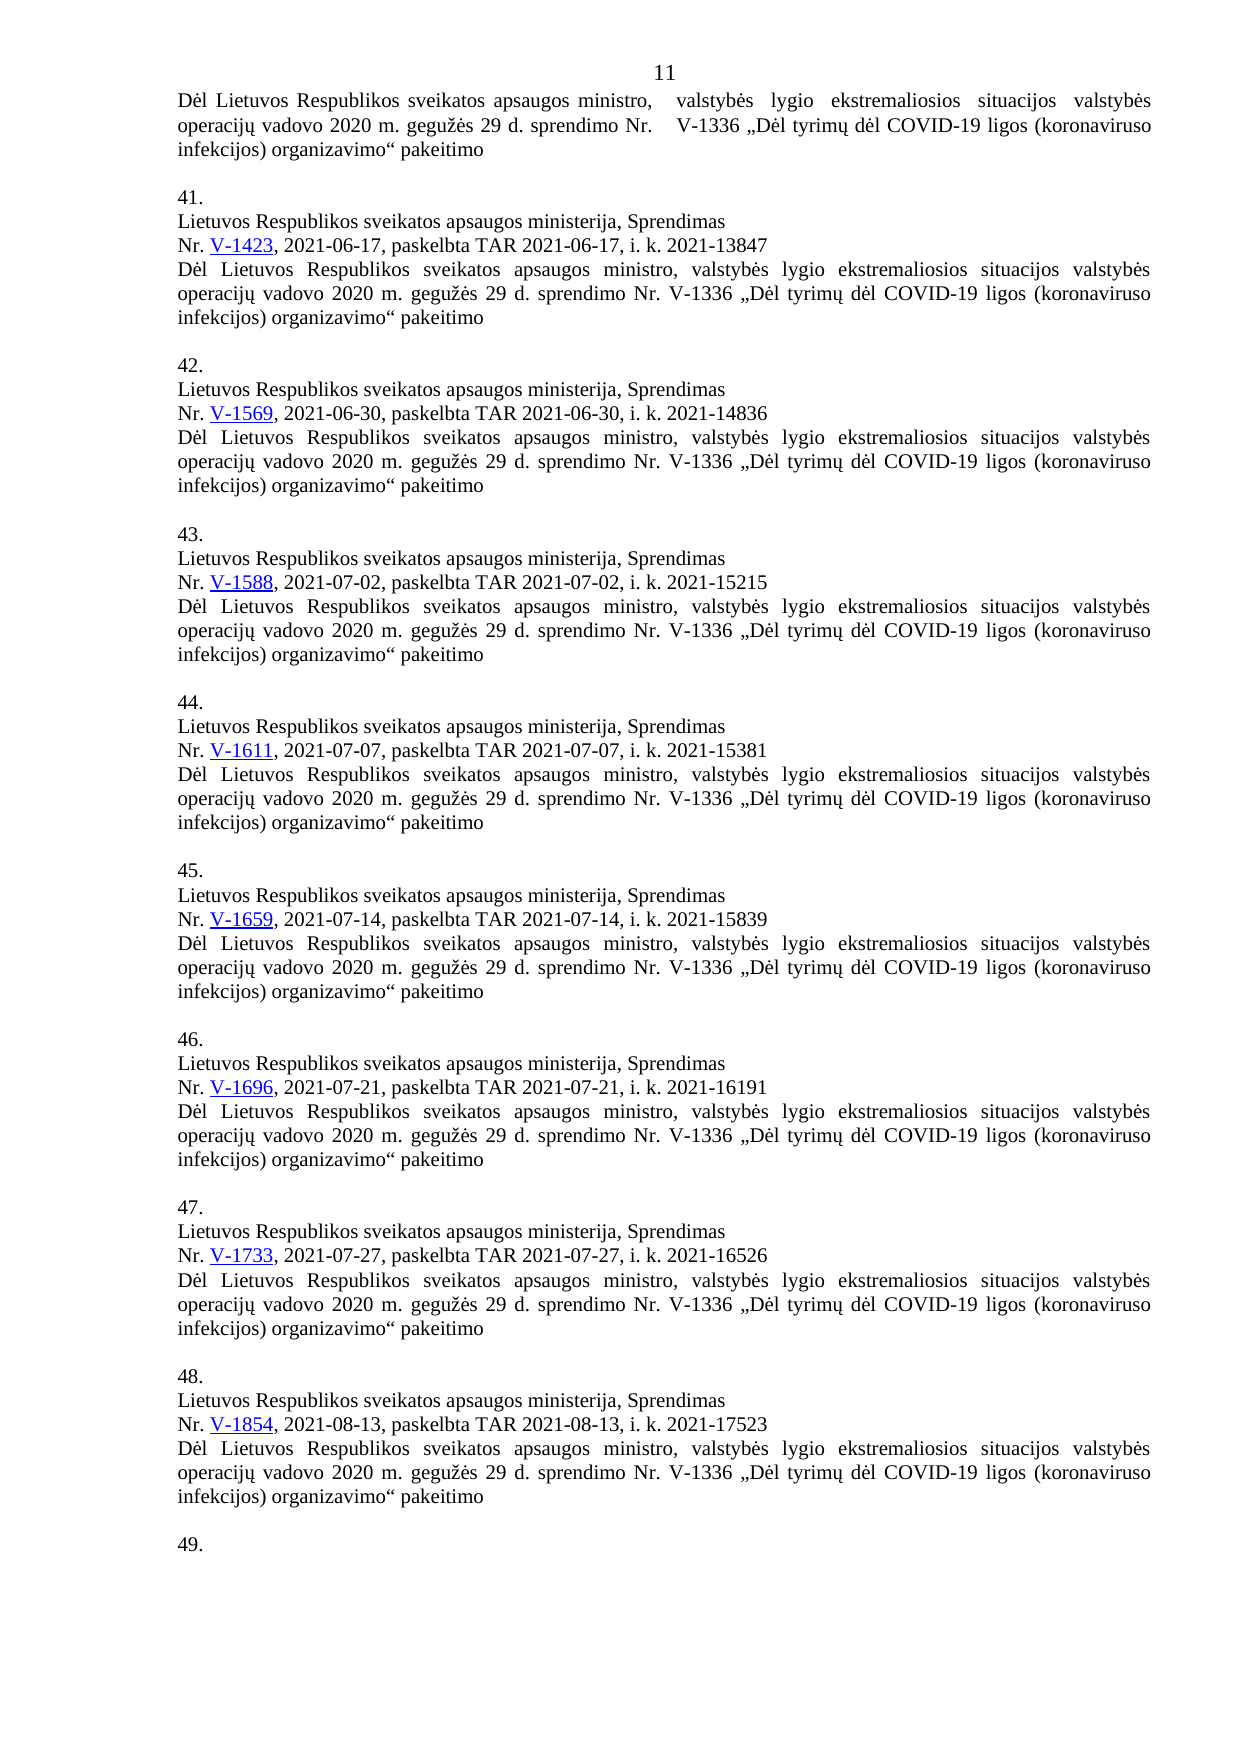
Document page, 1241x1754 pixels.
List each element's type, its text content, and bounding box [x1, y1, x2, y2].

text Nr. V-1696, 2021-07-21, paskelbta TAR 2021-07-21, i. k. 2021-16191 [177, 1075, 1152, 1099]
text Dėl Lietuvos Respublikos sveikatos apsaugos ministro, valstybės lygio ekstremaliosios situacijos valstybės operacijų vadovo 2020 m. gegužės 29 d. sprendimo Nr. V-1336 „Dėl tyrimų dėl COVID-19 ligos (koronaviruso infekcijos) organizavimo“ pakeitimo [177, 1436, 1152, 1508]
text Lietuvos Respublikos sveikatos apsaugos ministerija, Sprendimas [177, 209, 1152, 233]
text Dėl Lietuvos Respublikos sveikatos apsaugos ministro, valstybės lygio ekstremaliosios situacijos valstybės operacijų vadovo 2020 m. gegužės 29 d. sprendimo Nr. V-1336 „Dėl tyrimų dėl COVID-19 ligos (koronaviruso infekcijos) organizavimo“ pakeitimo [177, 1099, 1152, 1171]
text Dėl Lietuvos Respublikos sveikatos apsaugos ministro, valstybės lygio ekstremaliosios situacijos valstybės operacijų vadovo 2020 m. gegužės 29 d. sprendimo Nr. V-1336 „Dėl tyrimų dėl COVID-19 ligos (koronaviruso infekcijos) organizavimo“ pakeitimo [177, 257, 1152, 329]
text Nr. V-1659, 2021-07-14, paskelbta TAR 2021-07-14, i. k. 2021-15839 [177, 907, 1152, 931]
text 47. [177, 1195, 1152, 1219]
text Nr. V-1569, 2021-06-30, paskelbta TAR 2021-06-30, i. k. 2021-14836 [177, 401, 1152, 425]
text Dėl Lietuvos Respublikos sveikatos apsaugos ministro, valstybės lygio ekstremaliosios situacijos valstybės operacijų vadovo 2020 m. gegužės 29 d. sprendimo Nr. V-1336 „Dėl tyrimų dėl COVID-19 ligos (koronaviruso infekcijos) organizavimo“ pakeitimo [177, 931, 1152, 1003]
text Nr. V-1854, 2021-08-13, paskelbta TAR 2021-08-13, i. k. 2021-17523 [177, 1412, 1152, 1436]
text 48. [177, 1364, 1152, 1388]
text 45. [177, 858, 1152, 882]
text 49. [177, 1532, 1152, 1556]
text Lietuvos Respublikos sveikatos apsaugos ministerija, Sprendimas [177, 882, 1152, 907]
text Dėl Lietuvos Respublikos sveikatos apsaugos ministro, valstybės lygio ekstremaliosios situacijos valstybės operacijų vadovo 2020 m. gegužės 29 d. sprendimo Nr. V-1336 „Dėl tyrimų dėl COVID-19 ligos (koronaviruso infekcijos) organizavimo“ pakeitimo [177, 1267, 1152, 1340]
text Lietuvos Respublikos sveikatos apsaugos ministerija, Sprendimas [177, 714, 1152, 738]
text 44. [177, 690, 1152, 714]
text Dėl Lietuvos Respublikos sveikatos apsaugos ministro, valstybės lygio ekstremaliosios situacijos valstybės operacijų vadovo 2020 m. gegužės 29 d. sprendimo Nr. V-1336 „Dėl tyrimų dėl COVID-19 ligos (koronaviruso infekcijos) organizavimo“ pakeitimo [177, 594, 1152, 666]
text Nr. V-1733, 2021-07-27, paskelbta TAR 2021-07-27, i. k. 2021-16526 [177, 1243, 1152, 1267]
text Lietuvos Respublikos sveikatos apsaugos ministerija, Sprendimas [177, 377, 1152, 401]
text 42. [177, 353, 1152, 377]
text Nr. V-1423, 2021-06-17, paskelbta TAR 2021-06-17, i. k. 2021-13847 [177, 233, 1152, 257]
text Dėl Lietuvos Respublikos sveikatos apsaugos ministro, valstybės lygio ekstremaliosios situacijos valstybės operacijų vadovo 2020 m. gegužės 29 d. sprendimo Nr. V-1336 „Dėl tyrimų dėl COVID-19 ligos (koronaviruso infekcijos) organizavimo“ pakeitimo [177, 88, 1152, 161]
text Nr. V-1611, 2021-07-07, paskelbta TAR 2021-07-07, i. k. 2021-15381 [177, 738, 1152, 762]
text 46. [177, 1027, 1152, 1051]
text Lietuvos Respublikos sveikatos apsaugos ministerija, Sprendimas [177, 546, 1152, 570]
text Nr. V-1588, 2021-07-02, paskelbta TAR 2021-07-02, i. k. 2021-15215 [177, 570, 1152, 594]
text Dėl Lietuvos Respublikos sveikatos apsaugos ministro, valstybės lygio ekstremaliosios situacijos valstybės operacijų vadovo 2020 m. gegužės 29 d. sprendimo Nr. V-1336 „Dėl tyrimų dėl COVID-19 ligos (koronaviruso infekcijos) organizavimo“ pakeitimo [177, 762, 1152, 834]
text 43. [177, 522, 1152, 546]
text Lietuvos Respublikos sveikatos apsaugos ministerija, Sprendimas [177, 1051, 1152, 1075]
text Dėl Lietuvos Respublikos sveikatos apsaugos ministro, valstybės lygio ekstremaliosios situacijos valstybės operacijų vadovo 2020 m. gegužės 29 d. sprendimo Nr. V-1336 „Dėl tyrimų dėl COVID-19 ligos (koronaviruso infekcijos) organizavimo“ pakeitimo [177, 425, 1152, 497]
text Lietuvos Respublikos sveikatos apsaugos ministerija, Sprendimas [177, 1219, 1152, 1243]
text Lietuvos Respublikos sveikatos apsaugos ministerija, Sprendimas [177, 1388, 1152, 1412]
text 41. [177, 185, 1152, 209]
